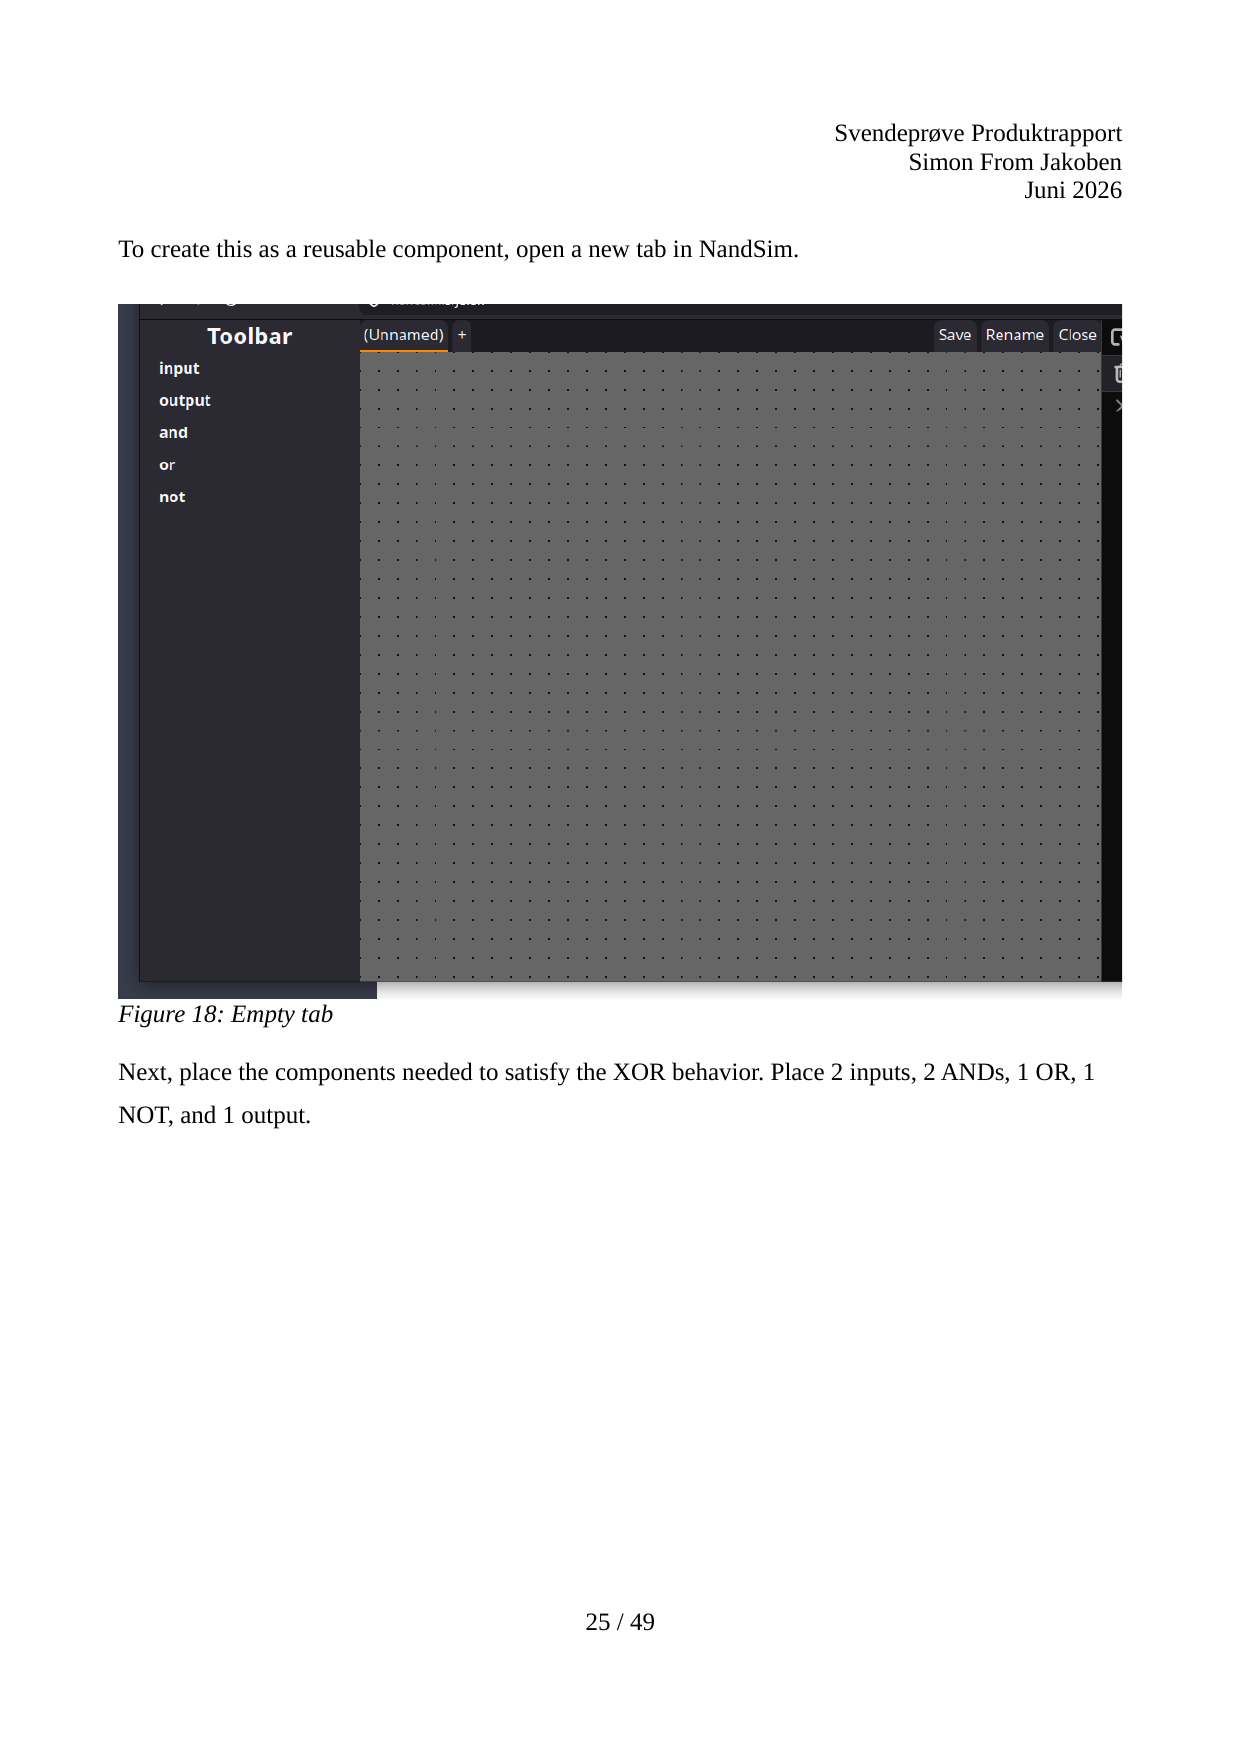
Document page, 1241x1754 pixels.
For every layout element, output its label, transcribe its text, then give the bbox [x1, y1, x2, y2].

text Next, place the components needed to satisfy the XOR behavior. Place 2 inputs, 2 ANDs, 1 OR, 1 NOT, and 1 output. [118, 1057, 1122, 1128]
text Figure 18: Empty tab [118, 999, 1122, 1028]
text To create this as a reusable component, open a new tab in NandSim. [118, 234, 1122, 263]
picture [118, 304, 1123, 999]
